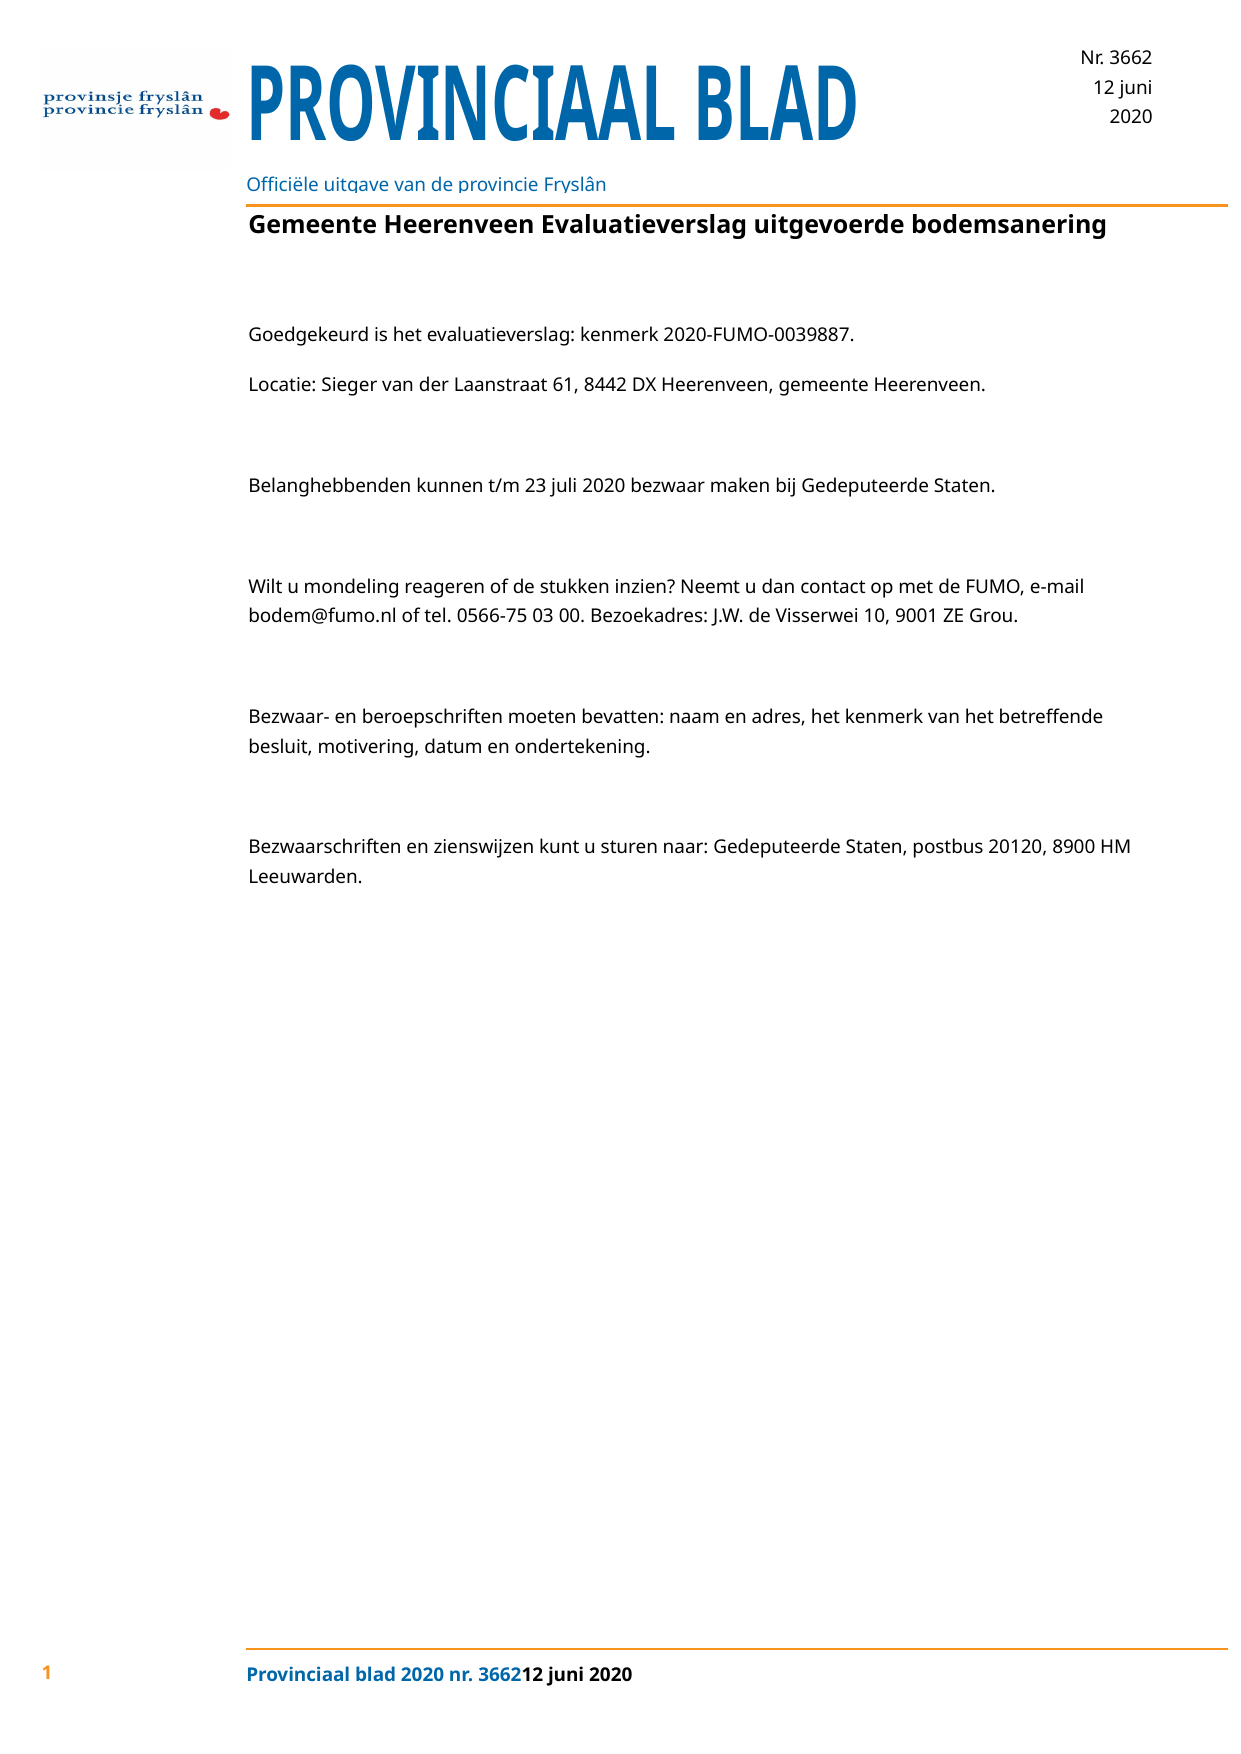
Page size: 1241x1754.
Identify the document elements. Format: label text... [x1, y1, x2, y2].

text Gemeente Heerenveen Evaluatieverslag uitgevoerde bodemsanering [248, 207, 1152, 241]
text Bezwaarschriften en zienswijzen kunt u sturen naar: Gedeputeerde Staten, postbus 20120, 8900 HM Leeuwarden. [248, 834, 1152, 889]
text Bezwaar- en beroepschriften moeten bevatten: naam en adres, het kenmerk van het betreffende besluit, motivering, datum en ondertekening. [248, 703, 1152, 758]
text Locatie: Sieger van der Laanstraat 61, 8442 DX Heerenveen, gemeente Heerenveen. [248, 371, 1152, 397]
text Goedgekeurd is het evaluatieverslag: kenmerk 2020-FUMO-0039887. [248, 321, 1152, 346]
picture [41, 47, 231, 172]
text Wilt u mondeling reageren of de stukken inzien? Neemt u dan contact op met de FUMO, e-mail bodem@fumo.nl of tel. 0566-75 03 00. Bezoekadres: J.W. de Visserwei 10, 9001 ZE Grou. [248, 573, 1152, 628]
text Belanghebbenden kunnen t/m 23 juli 2020 bezwaar maken bij Gedeputeerde Staten. [248, 472, 1152, 498]
